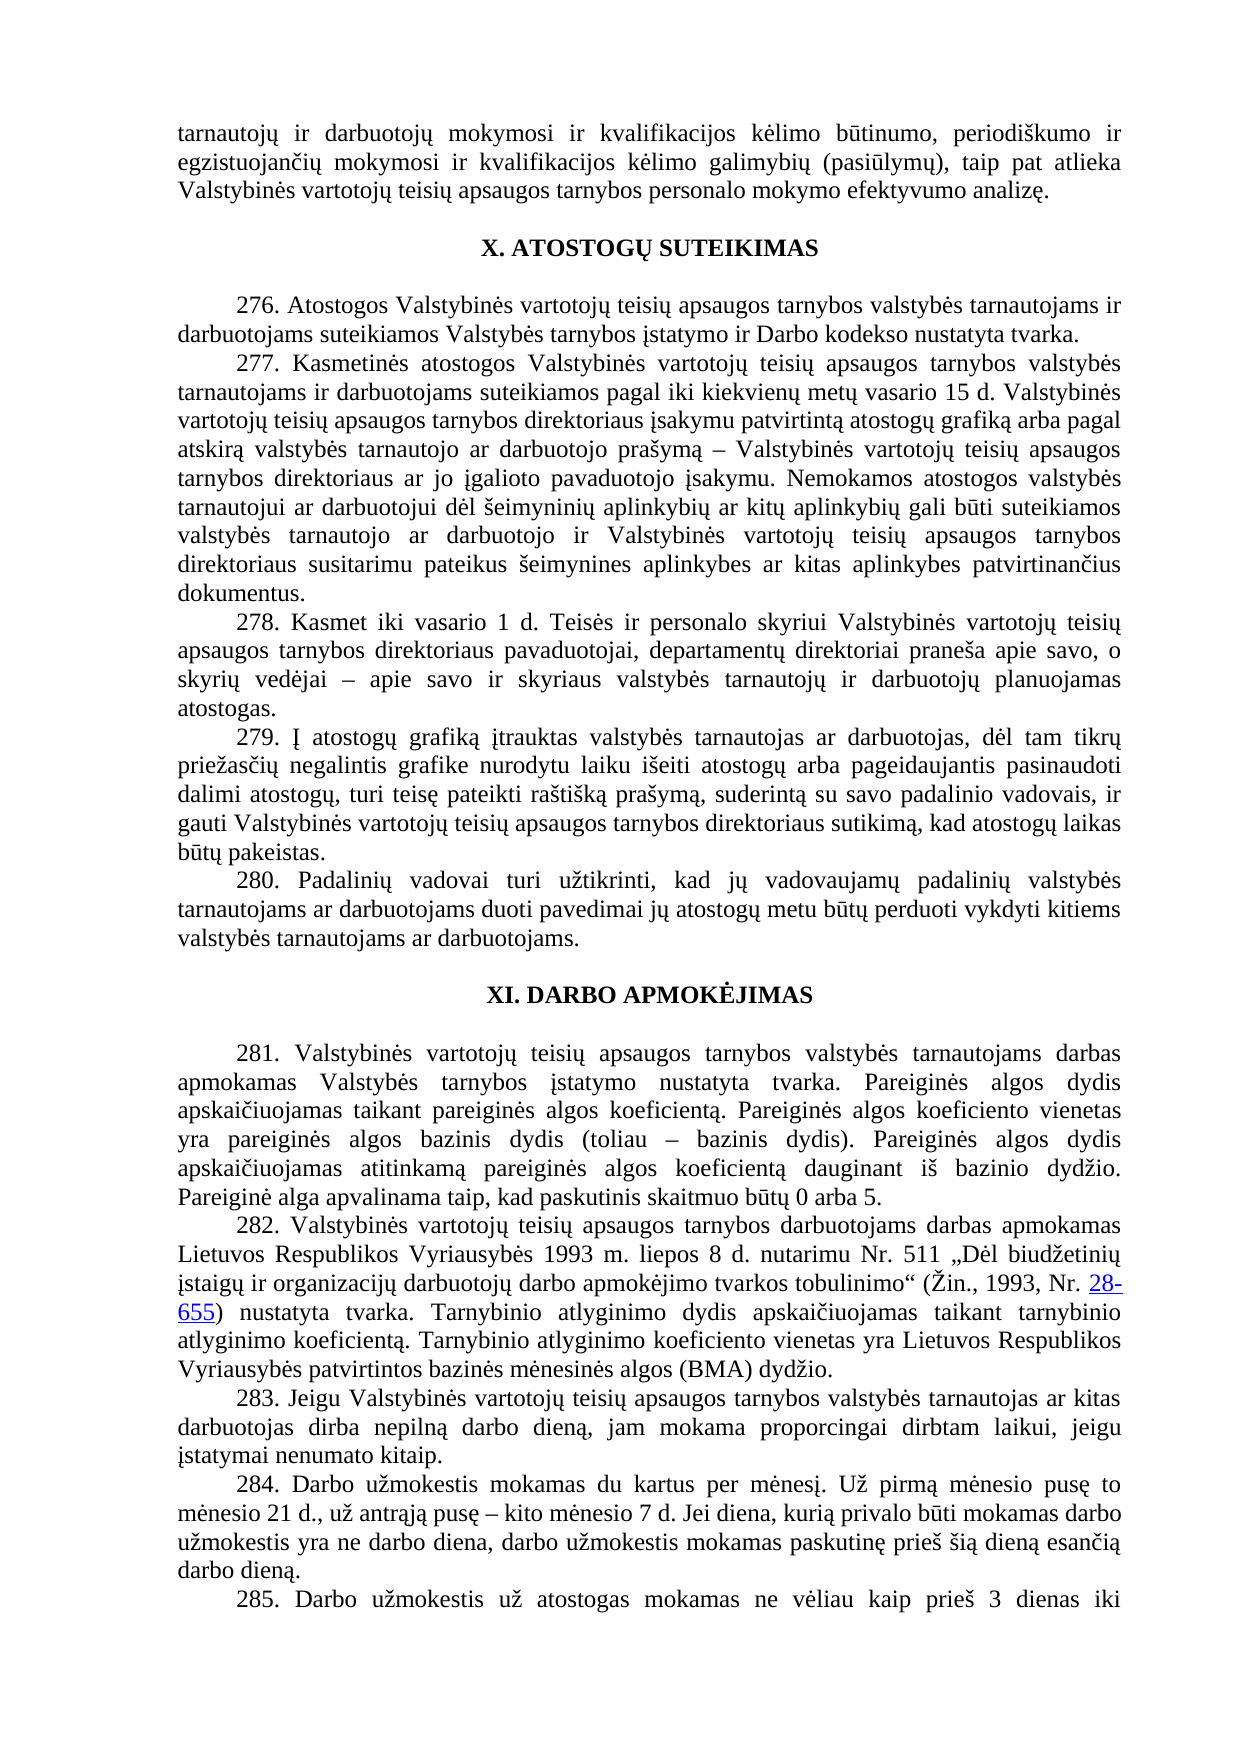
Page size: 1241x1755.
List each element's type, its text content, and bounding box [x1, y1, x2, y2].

text tarnautojų ir darbuotojų mokymosi ir kvalifikacijos kėlimo būtinumo, periodiškumo ir egzistuojančių mokymosi ir kvalifikacijos kėlimo galimybių (pasiūlymų), taip pat atlieka Valstybinės vartotojų teisių apsaugos tarnybos personalo mokymo efektyvumo analizę. [177, 118, 1122, 204]
text 278. Kasmet iki vasario 1 d. Teisės ir personalo skyriui Valstybinės vartotojų teisių apsaugos tarnybos direktoriaus pavaduotojai, departamentų direktoriai praneša apie savo, o skyrių vedėjai – apie savo ir skyriaus valstybės tarnautojų ir darbuotojų planuojamas atostogas. [177, 607, 1122, 722]
text 281. Valstybinės vartotojų teisių apsaugos tarnybos valstybės tarnautojams darbas apmokamas Valstybės tarnybos įstatymo nustatyta tvarka. Pareiginės algos dydis apskaičiuojamas taikant pareiginės algos koeficientą. Pareiginės algos koeficiento vienetas yra pareiginės algos bazinis dydis (toliau – bazinis dydis). Pareiginės algos dydis apskaičiuojamas atitinkamą pareiginės algos koeficientą dauginant iš bazinio dydžio. Pareiginė alga apvalinama taip, kad paskutinis skaitmuo būtų 0 arba 5. [177, 1038, 1122, 1211]
text 277. Kasmetinės atostogos Valstybinės vartotojų teisių apsaugos tarnybos valstybės tarnautojams ir darbuotojams suteikiamos pagal iki kiekvienų metų vasario 15 d. Valstybinės vartotojų teisių apsaugos tarnybos direktoriaus įsakymu patvirtintą atostogų grafiką arba pagal atskirą valstybės tarnautojo ar darbuotojo prašymą – Valstybinės vartotojų teisių apsaugos tarnybos direktoriaus ar jo įgalioto pavaduotojo įsakymu. Nemokamos atostogos valstybės tarnautojui ar darbuotojui dėl šeimyninių aplinkybių ar kitų aplinkybių gali būti suteikiamos valstybės tarnautojo ar darbuotojo ir Valstybinės vartotojų teisių apsaugos tarnybos direktoriaus susitarimu pateikus šeimynines aplinkybes ar kitas aplinkybes patvirtinančius dokumentus. [177, 348, 1122, 607]
text X. ATOSTOGŲ SUTEIKIMAS [177, 233, 1122, 262]
text 284. Darbo užmokestis mokamas du kartus per mėnesį. Už pirmą mėnesio pusę to mėnesio 21 d., už antrąją pusę – kito mėnesio 7 d. Jei diena, kurią privalo būti mokamas darbo užmokestis yra ne darbo diena, darbo užmokestis mokamas paskutinę prieš šią dieną esančią darbo dieną. [177, 1469, 1122, 1584]
text 276. Atostogos Valstybinės vartotojų teisių apsaugos tarnybos valstybės tarnautojams ir darbuotojams suteikiamos Valstybės tarnybos įstatymo ir Darbo kodekso nustatyta tvarka. [177, 291, 1122, 348]
text 279. Į atostogų grafiką įtrauktas valstybės tarnautojas ar darbuotojas, dėl tam tikrų priežasčių negalintis grafike nurodytu laiku išeiti atostogų arba pageidaujantis pasinaudoti dalimi atostogų, turi teisę pateikti raštišką prašymą, suderintą su savo padalinio vadovais, ir gauti Valstybinės vartotojų teisių apsaugos tarnybos direktoriaus sutikimą, kad atostogų laikas būtų pakeistas. [177, 722, 1122, 866]
text 285. Darbo užmokestis už atostogas mokamas ne vėliau kaip prieš 3 dienas iki [177, 1584, 1122, 1613]
text 280. Padalinių vadovai turi užtikrinti, kad jų vadovaujamų padalinių valstybės tarnautojams ar darbuotojams duoti pavedimai jų atostogų metu būtų perduoti vykdyti kitiems valstybės tarnautojams ar darbuotojams. [177, 866, 1122, 952]
text XI. DARBO APMOKĖJIMAS [177, 981, 1122, 1009]
text 282. Valstybinės vartotojų teisių apsaugos tarnybos darbuotojams darbas apmokamas Lietuvos Respublikos Vyriausybės 1993 m. liepos 8 d. nutarimu Nr. 511 „Dėl biudžetinių įstaigų ir organizacijų darbuotojų darbo apmokėjimo tvarkos tobulinimo“ (Žin., 1993, Nr. 28-655) nustatyta tvarka. Tarnybinio atlyginimo dydis apskaičiuojamas taikant tarnybinio atlyginimo koeficientą. Tarnybinio atlyginimo koeficiento vienetas yra Lietuvos Respublikos Vyriausybės patvirtintos bazinės mėnesinės algos (BMA) dydžio. [177, 1211, 1122, 1383]
text 283. Jeigu Valstybinės vartotojų teisių apsaugos tarnybos valstybės tarnautojas ar kitas darbuotojas dirba nepilną darbo dieną, jam mokama proporcingai dirbtam laikui, jeigu įstatymai nenumato kitaip. [177, 1383, 1122, 1469]
